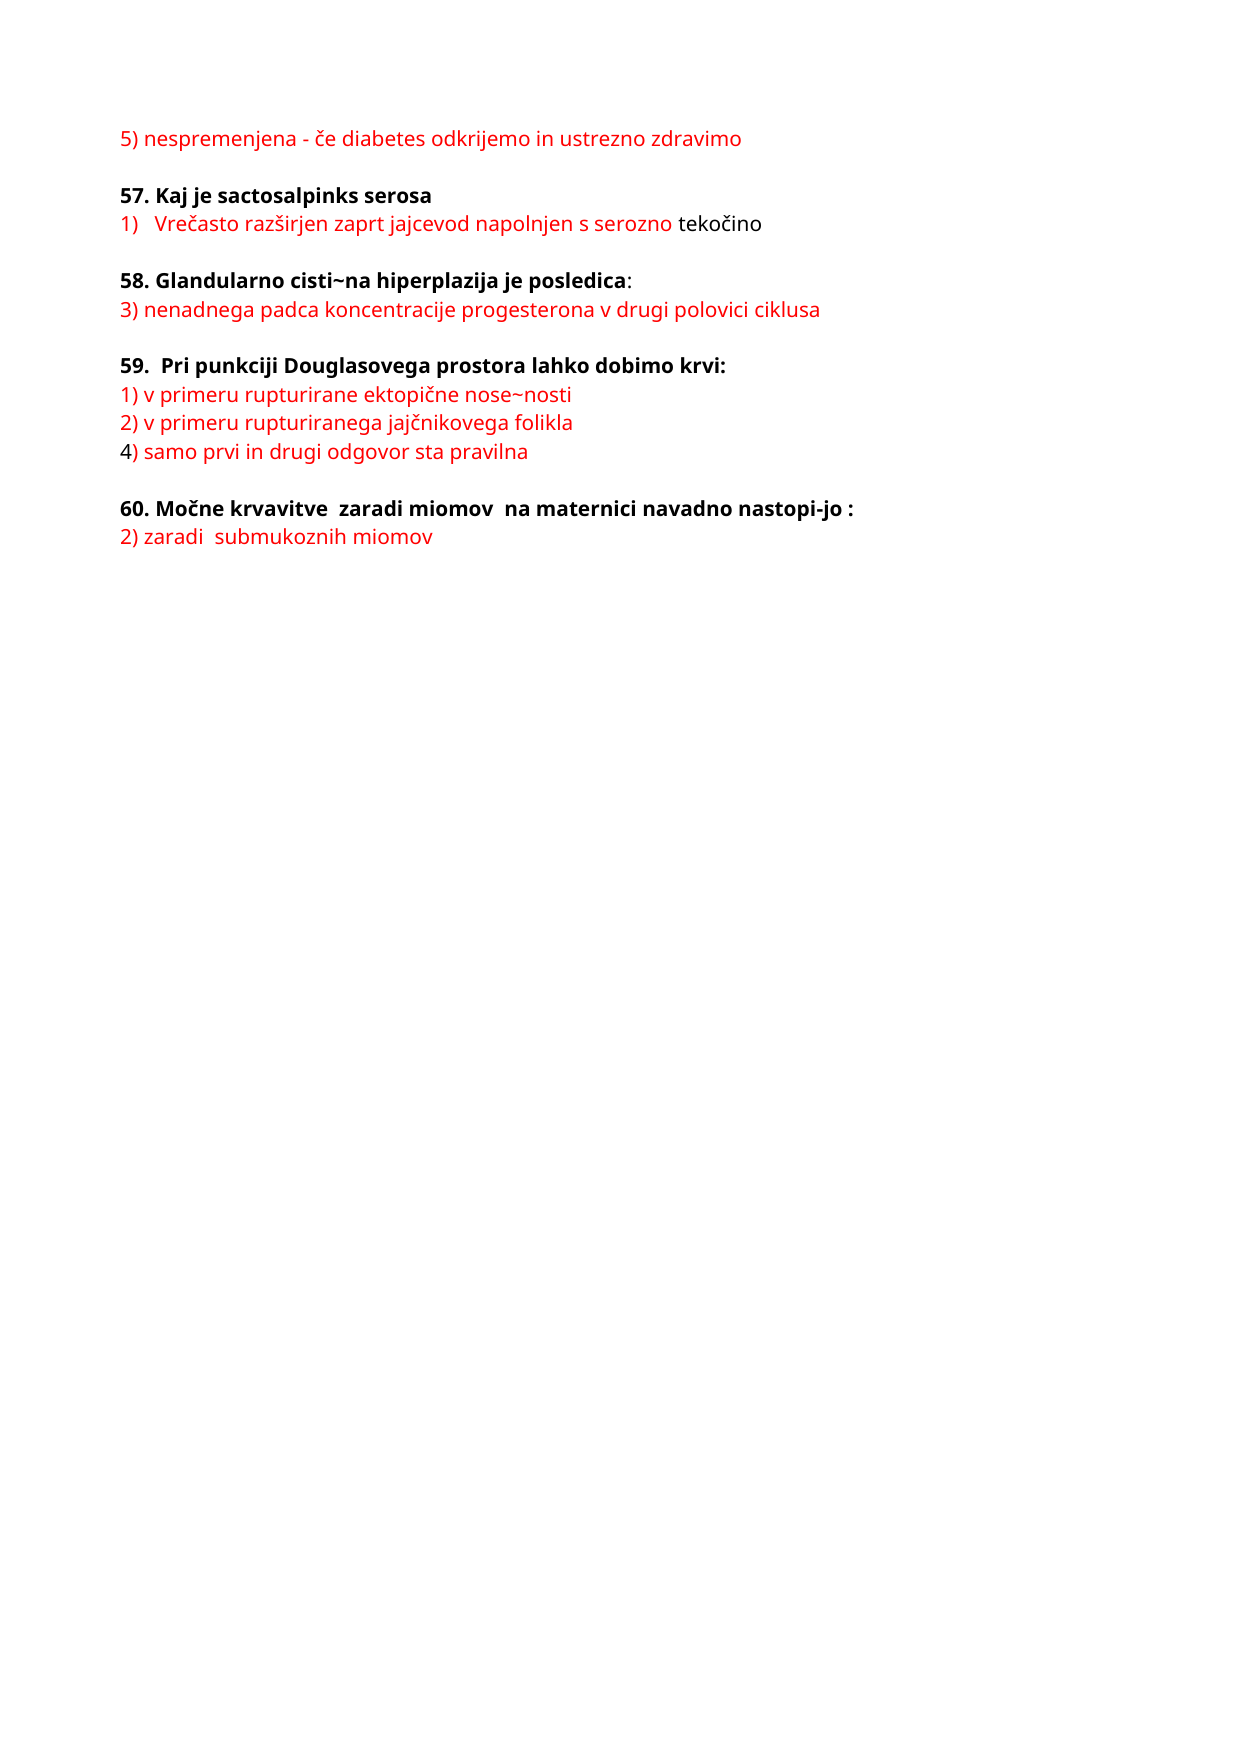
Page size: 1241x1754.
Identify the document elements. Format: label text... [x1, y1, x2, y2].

text 1) Vrečasto razširjen zaprt jajcevod napolnjen s serozno tekočino [120, 209, 1120, 238]
text 58. Glandularno cisti~na hiperplazija je posledica: [120, 266, 1120, 295]
text 2) v primeru rupturiranega jajčnikovega folikla [120, 408, 1120, 437]
text 57. Kaj je sactosalpinks serosa [120, 181, 1120, 209]
text 59. Pri punkciji Douglasovega prostora lahko dobimo krvi: [120, 323, 1120, 380]
text 5) nespremenjena - če diabetes odkrijemo in ustrezno zdravimo [120, 124, 1120, 152]
text 3) nenadnega padca koncentracije progesterona v drugi polovici ciklusa [120, 295, 1120, 323]
text 1) v primeru rupturirane ektopične nose~nosti [120, 380, 1120, 408]
text 60. Močne krvavitve zaradi miomov na maternici navadno nastopi­-jo : [120, 494, 1120, 522]
text 2) zaradi submukoznih miomov [120, 522, 1120, 551]
text 4) samo prvi in drugi odgovor sta pravilna [120, 437, 1120, 465]
